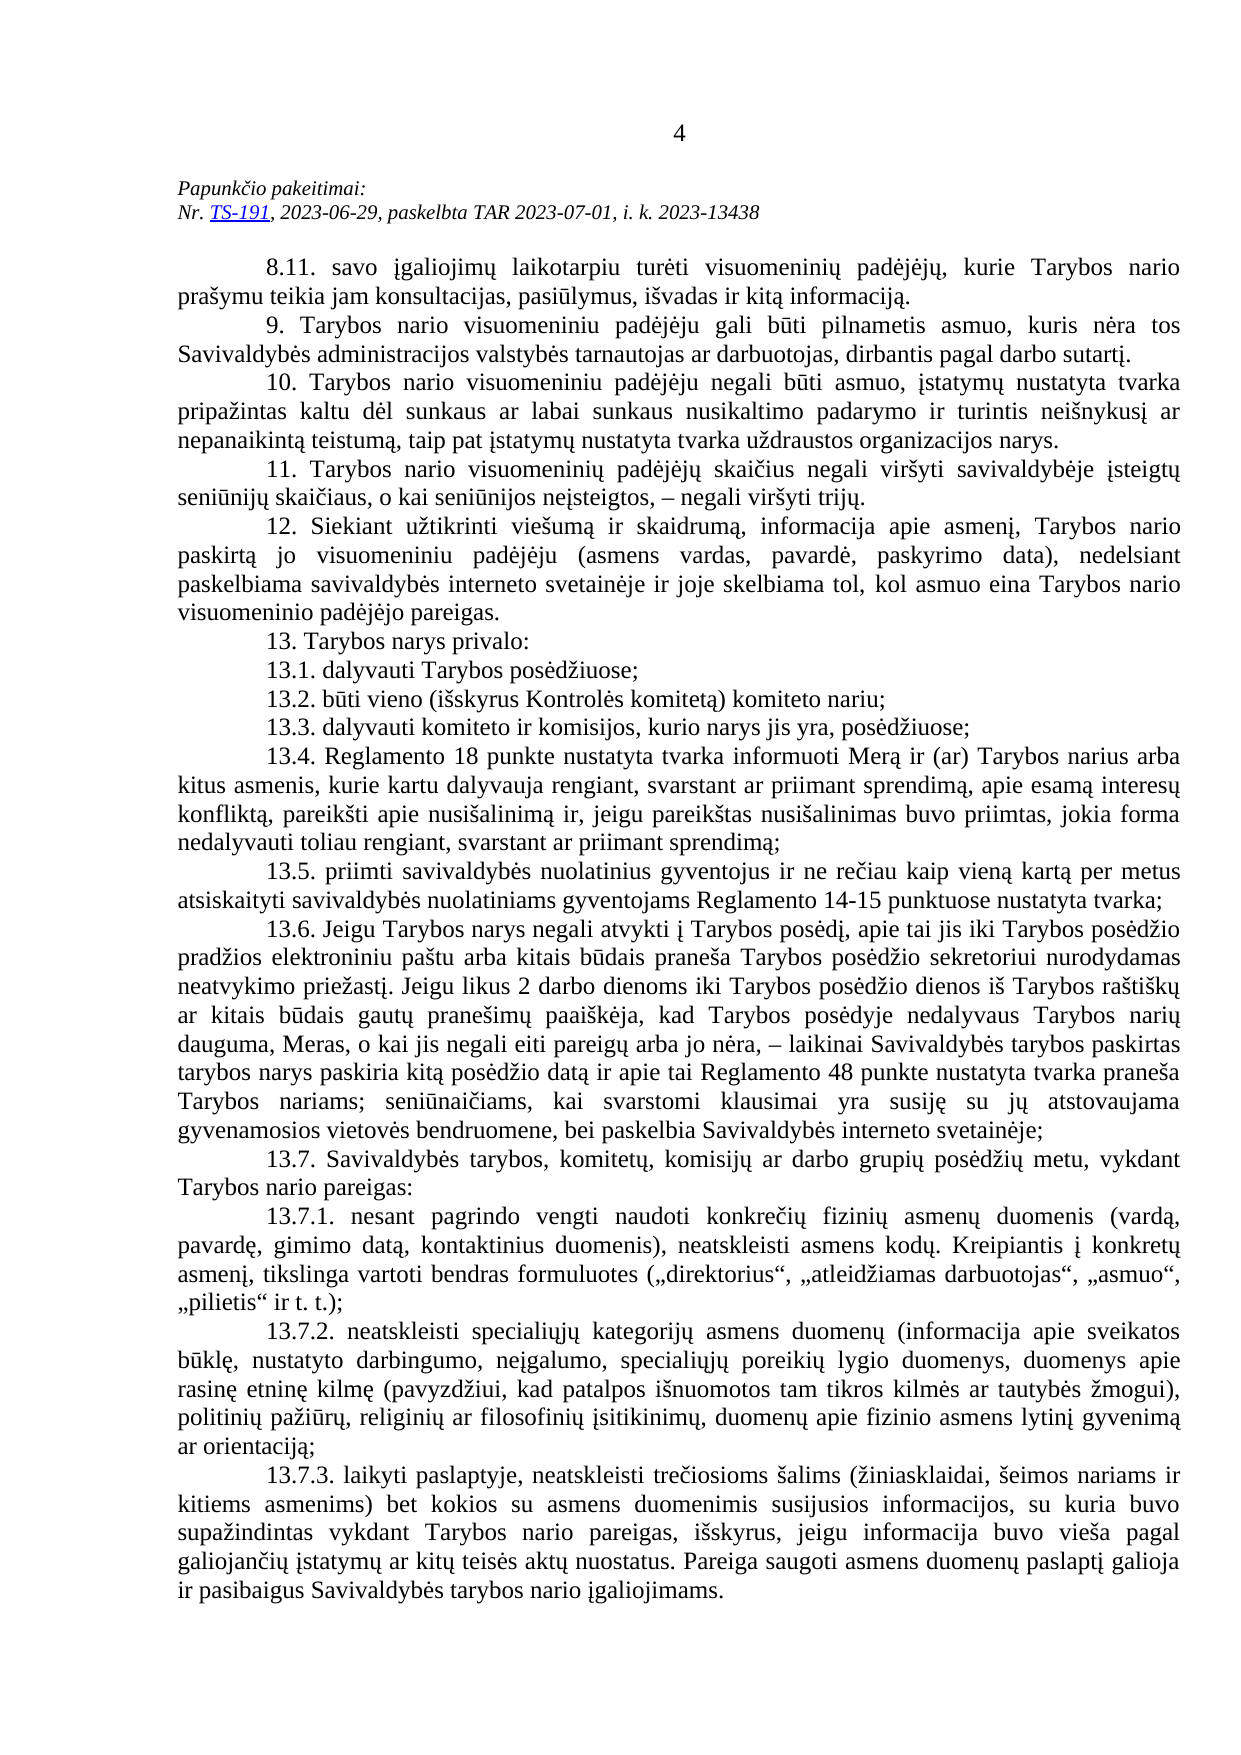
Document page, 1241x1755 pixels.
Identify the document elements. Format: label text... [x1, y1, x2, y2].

text 13. Tarybos narys privalo: [177, 626, 1181, 655]
text 13.4. Reglamento 18 punkte nustatyta tvarka informuoti Merą ir (ar) Tarybos narius arba kitus asmenis, kurie kartu dalyvauja rengiant, svarstant ar priimant sprendimą, apie esamą interesų konfliktą, pareikšti apie nusišalinimą ir, jeigu pareikštas nusišalinimas buvo priimtas, jokia forma nedalyvauti toliau rengiant, svarstant ar priimant sprendimą; [177, 741, 1181, 856]
text 13.5. priimti savivaldybės nuolatinius gyventojus ir ne rečiau kaip vieną kartą per metus atsiskaityti savivaldybės nuolatiniams gyventojams Reglamento 14-15 punktuose nustatyta tvarka; [177, 856, 1181, 914]
text Papunkčio pakeitimai: [177, 176, 1181, 200]
text Nr. TS-191, 2023-06-29, paskelbta TAR 2023-07-01, i. k. 2023-13438 [177, 200, 1181, 224]
text 13.3. dalyvauti komiteto ir komisijos, kurio narys jis yra, posėdžiuose; [177, 712, 1181, 741]
text 10. Tarybos nario visuomeniniu padėjėju negali būti asmuo, įstatymų nustatyta tvarka pripažintas kaltu dėl sunkaus ar labai sunkaus nusikaltimo padarymo ir turintis neišnykusį ar nepanaikintą teistumą, taip pat įstatymų nustatyta tvarka uždraustos organizacijos narys. [177, 367, 1181, 454]
text 13.1. dalyvauti Tarybos posėdžiuose; [177, 655, 1181, 684]
text 8.11. savo įgaliojimų laikotarpiu turėti visuomeninių padėjėjų, kurie Tarybos nario prašymu teikia jam konsultacijas, pasiūlymus, išvadas ir kitą informaciją. [177, 252, 1181, 310]
text 12. Siekiant užtikrinti viešumą ir skaidrumą, informacija apie asmenį, Tarybos nario paskirtą jo visuomeniniu padėjėju (asmens vardas, pavardė, paskyrimo data), nedelsiant paskelbiama savivaldybės interneto svetainėje ir joje skelbiama tol, kol asmuo eina Tarybos nario visuomeninio padėjėjo pareigas. [177, 511, 1181, 626]
text 9. Tarybos nario visuomeniniu padėjėju gali būti pilnametis asmuo, kuris nėra tos Savivaldybės administracijos valstybės tarnautojas ar darbuotojas, dirbantis pagal darbo sutartį. [177, 310, 1181, 367]
text 13.2. būti vieno (išskyrus Kontrolės komitetą) komiteto nariu; [177, 684, 1181, 712]
text 13.7.3. laikyti paslaptyje, neatskleisti trečiosioms šalims (žiniasklaidai, šeimos nariams ir kitiems asmenims) bet kokios su asmens duomenimis susijusios informacijos, su kuria buvo supažindintas vykdant Tarybos nario pareigas, išskyrus, jeigu informacija buvo vieša pagal galiojančių įstatymų ar kitų teisės aktų nuostatus. Pareiga saugoti asmens duomenų paslaptį galioja ir pasibaigus Savivaldybės tarybos nario įgaliojimams. [177, 1460, 1181, 1604]
text 13.7. Savivaldybės tarybos, komitetų, komisijų ar darbo grupių posėdžių metu, vykdant Tarybos nario pareigas: [177, 1144, 1181, 1201]
text 13.7.1. nesant pagrindo vengti naudoti konkrečių fizinių asmenų duomenis (vardą, pavardę, gimimo datą, kontaktinius duomenis), neatskleisti asmens kodų. Kreipiantis į konkretų asmenį, tikslinga vartoti bendras formuluotes („direktorius“, „atleidžiamas darbuotojas“, „asmuo“, „pilietis“ ir t. t.); [177, 1201, 1181, 1316]
text 11. Tarybos nario visuomeninių padėjėjų skaičius negali viršyti savivaldybėje įsteigtų seniūnijų skaičiaus, o kai seniūnijos neįsteigtos, – negali viršyti trijų. [177, 454, 1181, 511]
text 13.7.2. neatskleisti specialiųjų kategorijų asmens duomenų (informacija apie sveikatos būklę, nustatyto darbingumo, neįgalumo, specialiųjų poreikių lygio duomenys, duomenys apie rasinę etninę kilmę (pavyzdžiui, kad patalpos išnuomotos tam tikros kilmės ar tautybės žmogui), politinių pažiūrų, religinių ar filosofinių įsitikinimų, duomenų apie fizinio asmens lytinį gyvenimą ar orientaciją; [177, 1316, 1181, 1460]
text 13.6. Jeigu Tarybos narys negali atvykti į Tarybos posėdį, apie tai jis iki Tarybos posėdžio pradžios elektroniniu paštu arba kitais būdais praneša Tarybos posėdžio sekretoriui nurodydamas neatvykimo priežastį. Jeigu likus 2 darbo dienoms iki Tarybos posėdžio dienos iš Tarybos raštiškų ar kitais būdais gautų pranešimų paaiškėja, kad Tarybos posėdyje nedalyvaus Tarybos narių dauguma, Meras, o kai jis negali eiti pareigų arba jo nėra, – laikinai Savivaldybės tarybos paskirtas tarybos narys paskiria kitą posėdžio datą ir apie tai Reglamento 48 punkte nustatyta tvarka praneša Tarybos nariams; seniūnaičiams, kai svarstomi klausimai yra susiję su jų atstovaujama gyvenamosios vietovės bendruomene, bei paskelbia Savivaldybės interneto svetainėje; [177, 914, 1181, 1144]
